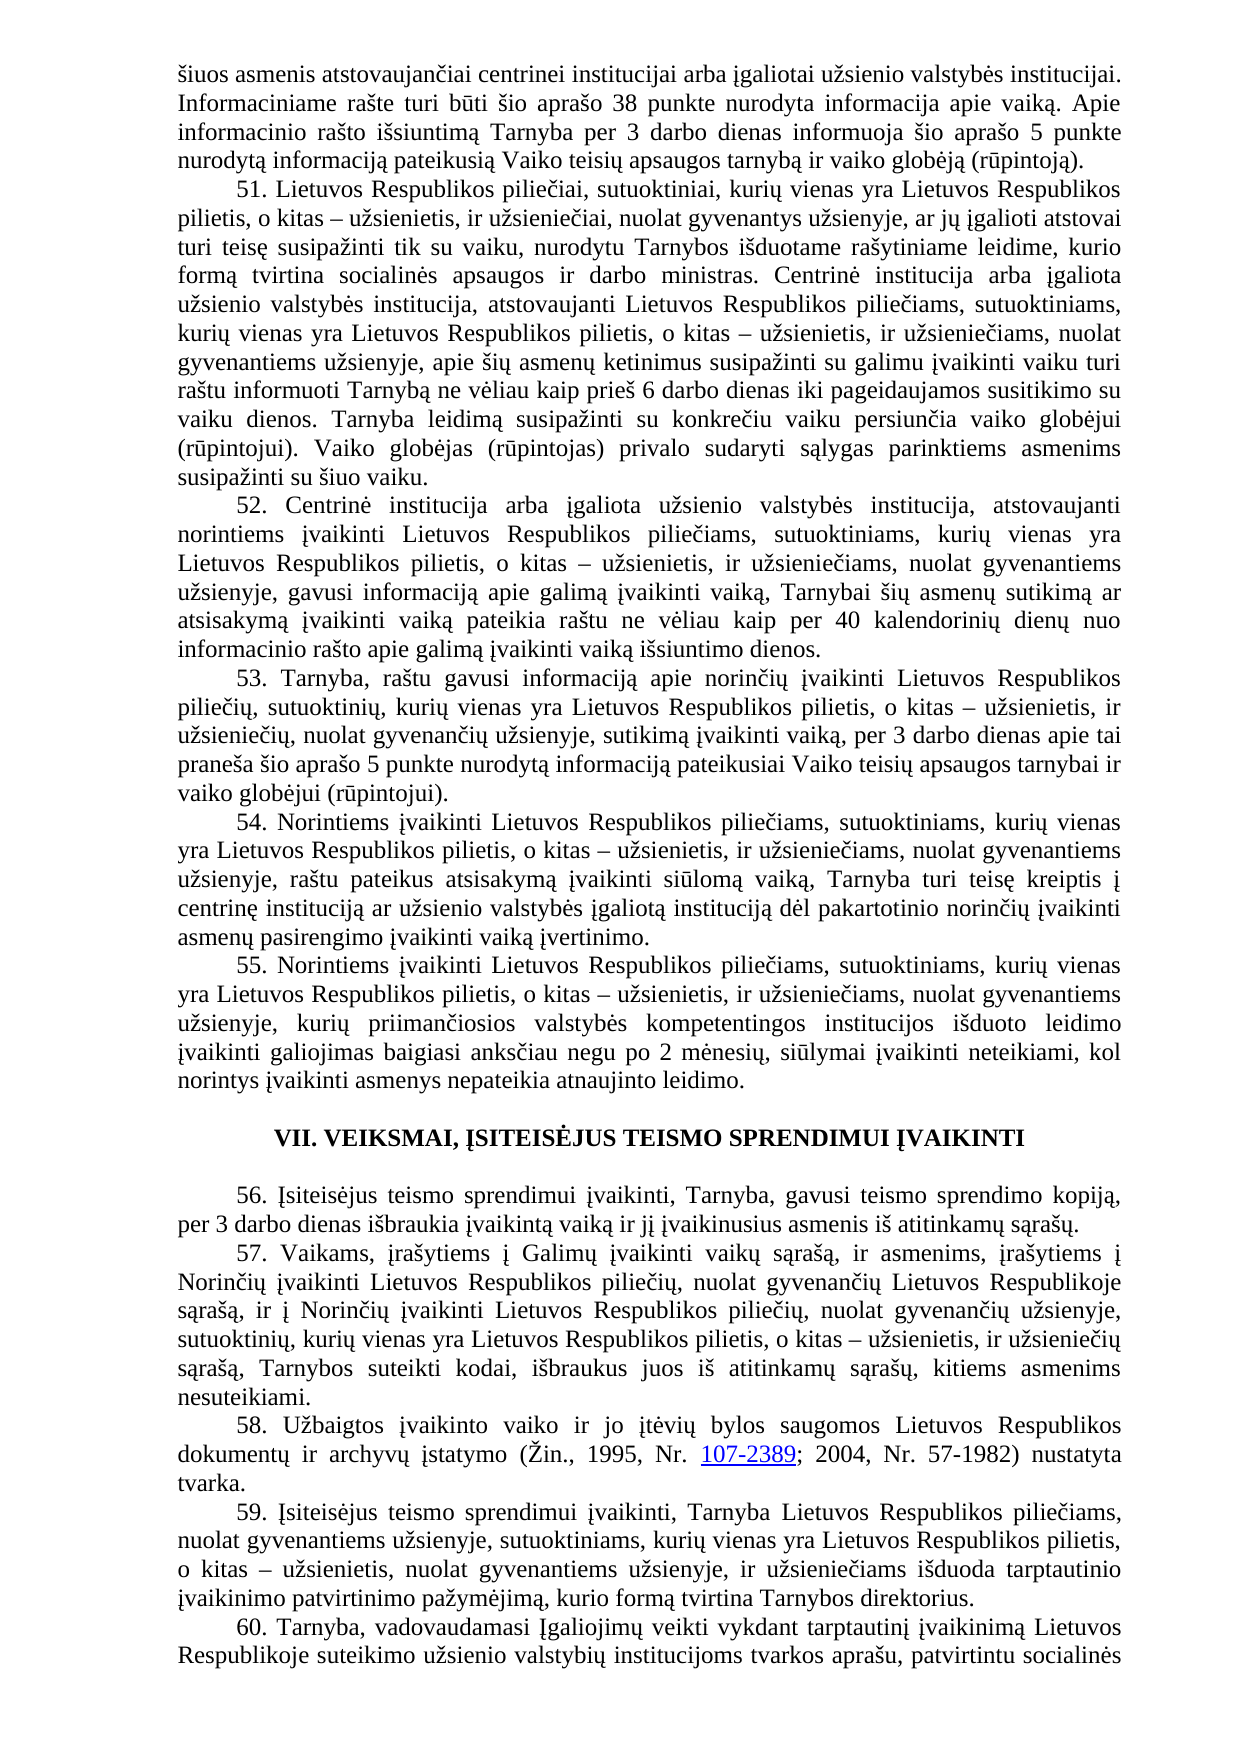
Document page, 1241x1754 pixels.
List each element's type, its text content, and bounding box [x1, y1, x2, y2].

text 60. Tarnyba, vadovaudamasi Įgaliojimų veikti vykdant tarptautinį įvaikinimą Lietuvos Respublikoje suteikimo užsienio valstybių institucijoms tvarkos aprašu, patvirtintu socialinės [177, 1612, 1122, 1669]
text 52. Centrinė institucija arba įgaliota užsienio valstybės institucija, atstovaujanti norintiems įvaikinti Lietuvos Respublikos piliečiams, sutuoktiniams, kurių vienas yra Lietuvos Respublikos pilietis, o kitas – užsienietis, ir užsieniečiams, nuolat gyvenantiems užsienyje, gavusi informaciją apie galimą įvaikinti vaiką, Tarnybai šių asmenų sutikimą ar atsisakymą įvaikinti vaiką pateikia raštu ne vėliau kaip per 40 kalendorinių dienų nuo informacinio rašto apie galimą įvaikinti vaiką išsiuntimo dienos. [177, 490, 1122, 663]
text 57. Vaikams, įrašytiems į Galimų įvaikinti vaikų sąrašą, ir asmenims, įrašytiems į Norinčių įvaikinti Lietuvos Respublikos piliečių, nuolat gyvenančių Lietuvos Respublikoje sąrašą, ir į Norinčių įvaikinti Lietuvos Respublikos piliečių, nuolat gyvenančių užsienyje, sutuoktinių, kurių vienas yra Lietuvos Respublikos pilietis, o kitas – užsienietis, ir užsieniečių sąrašą, Tarnybos suteikti kodai, išbraukus juos iš atitinkamų sąrašų, kitiems asmenims nesuteikiami. [177, 1238, 1122, 1410]
text VII. VEIKSMAI, ĮSITEISĖJUS TEISMO SPRENDIMUI ĮVAIKINTI [177, 1123, 1122, 1152]
text 59. Įsiteisėjus teismo sprendimui įvaikinti, Tarnyba Lietuvos Respublikos piliečiams, nuolat gyvenantiems užsienyje, sutuoktiniams, kurių vienas yra Lietuvos Respublikos pilietis, o kitas – užsienietis, nuolat gyvenantiems užsienyje, ir užsieniečiams išduoda tarptautinio įvaikinimo patvirtinimo pažymėjimą, kurio formą tvirtina Tarnybos direktorius. [177, 1497, 1122, 1612]
text 53. Tarnyba, raštu gavusi informaciją apie norinčių įvaikinti Lietuvos Respublikos piliečių, sutuoktinių, kurių vienas yra Lietuvos Respublikos pilietis, o kitas – užsienietis, ir užsieniečių, nuolat gyvenančių užsienyje, sutikimą įvaikinti vaiką, per 3 darbo dienas apie tai praneša šio aprašo 5 punkte nurodytą informaciją pateikusiai Vaiko teisių apsaugos tarnybai ir vaiko globėjui (rūpintojui). [177, 663, 1122, 807]
text 54. Norintiems įvaikinti Lietuvos Respublikos piliečiams, sutuoktiniams, kurių vienas yra Lietuvos Respublikos pilietis, o kitas – užsienietis, ir užsieniečiams, nuolat gyvenantiems užsienyje, raštu pateikus atsisakymą įvaikinti siūlomą vaiką, Tarnyba turi teisę kreiptis į centrinę instituciją ar užsienio valstybės įgaliotą instituciją dėl pakartotinio norinčių įvaikinti asmenų pasirengimo įvaikinti vaiką įvertinimo. [177, 807, 1122, 950]
text 51. Lietuvos Respublikos piliečiai, sutuoktiniai, kurių vienas yra Lietuvos Respublikos pilietis, o kitas – užsienietis, ir užsieniečiai, nuolat gyvenantys užsienyje, ar jų įgalioti atstovai turi teisę susipažinti tik su vaiku, nurodytu Tarnybos išduotame rašytiniame leidime, kurio formą tvirtina socialinės apsaugos ir darbo ministras. Centrinė institucija arba įgaliota užsienio valstybės institucija, atstovaujanti Lietuvos Respublikos piliečiams, sutuoktiniams, kurių vienas yra Lietuvos Respublikos pilietis, o kitas – užsienietis, ir užsieniečiams, nuolat gyvenantiems užsienyje, apie šių asmenų ketinimus susipažinti su galimu įvaikinti vaiku turi raštu informuoti Tarnybą ne vėliau kaip prieš 6 darbo dienas iki pageidaujamos susitikimo su vaiku dienos. Tarnyba leidimą susipažinti su konkrečiu vaiku persiunčia vaiko globėjui (rūpintojui). Vaiko globėjas (rūpintojas) privalo sudaryti sąlygas parinktiems asmenims susipažinti su šiuo vaiku. [177, 174, 1122, 490]
text šiuos asmenis atstovaujančiai centrinei institucijai arba įgaliotai užsienio valstybės institucijai. Informaciniame rašte turi būti šio aprašo 38 punkte nurodyta informacija apie vaiką. Apie informacinio rašto išsiuntimą Tarnyba per 3 darbo dienas informuoja šio aprašo 5 punkte nurodytą informaciją pateikusią Vaiko teisių apsaugos tarnybą ir vaiko globėją (rūpintoją). [177, 59, 1122, 174]
text 56. Įsiteisėjus teismo sprendimui įvaikinti, Tarnyba, gavusi teismo sprendimo kopiją, per 3 darbo dienas išbraukia įvaikintą vaiką ir jį įvaikinusius asmenis iš atitinkamų sąrašų. [177, 1180, 1122, 1238]
text 58. Užbaigtos įvaikinto vaiko ir jo įtėvių bylos saugomos Lietuvos Respublikos dokumentų ir archyvų įstatymo (Žin., 1995, Nr. 107-2389; 2004, Nr. 57-1982) nustatyta tvarka. [177, 1410, 1122, 1497]
text 55. Norintiems įvaikinti Lietuvos Respublikos piliečiams, sutuoktiniams, kurių vienas yra Lietuvos Respublikos pilietis, o kitas – užsienietis, ir užsieniečiams, nuolat gyvenantiems užsienyje, kurių priimančiosios valstybės kompetentingos institucijos išduoto leidimo įvaikinti galiojimas baigiasi anksčiau negu po 2 mėnesių, siūlymai įvaikinti neteikiami, kol norintys įvaikinti asmenys nepateikia atnaujinto leidimo. [177, 950, 1122, 1094]
